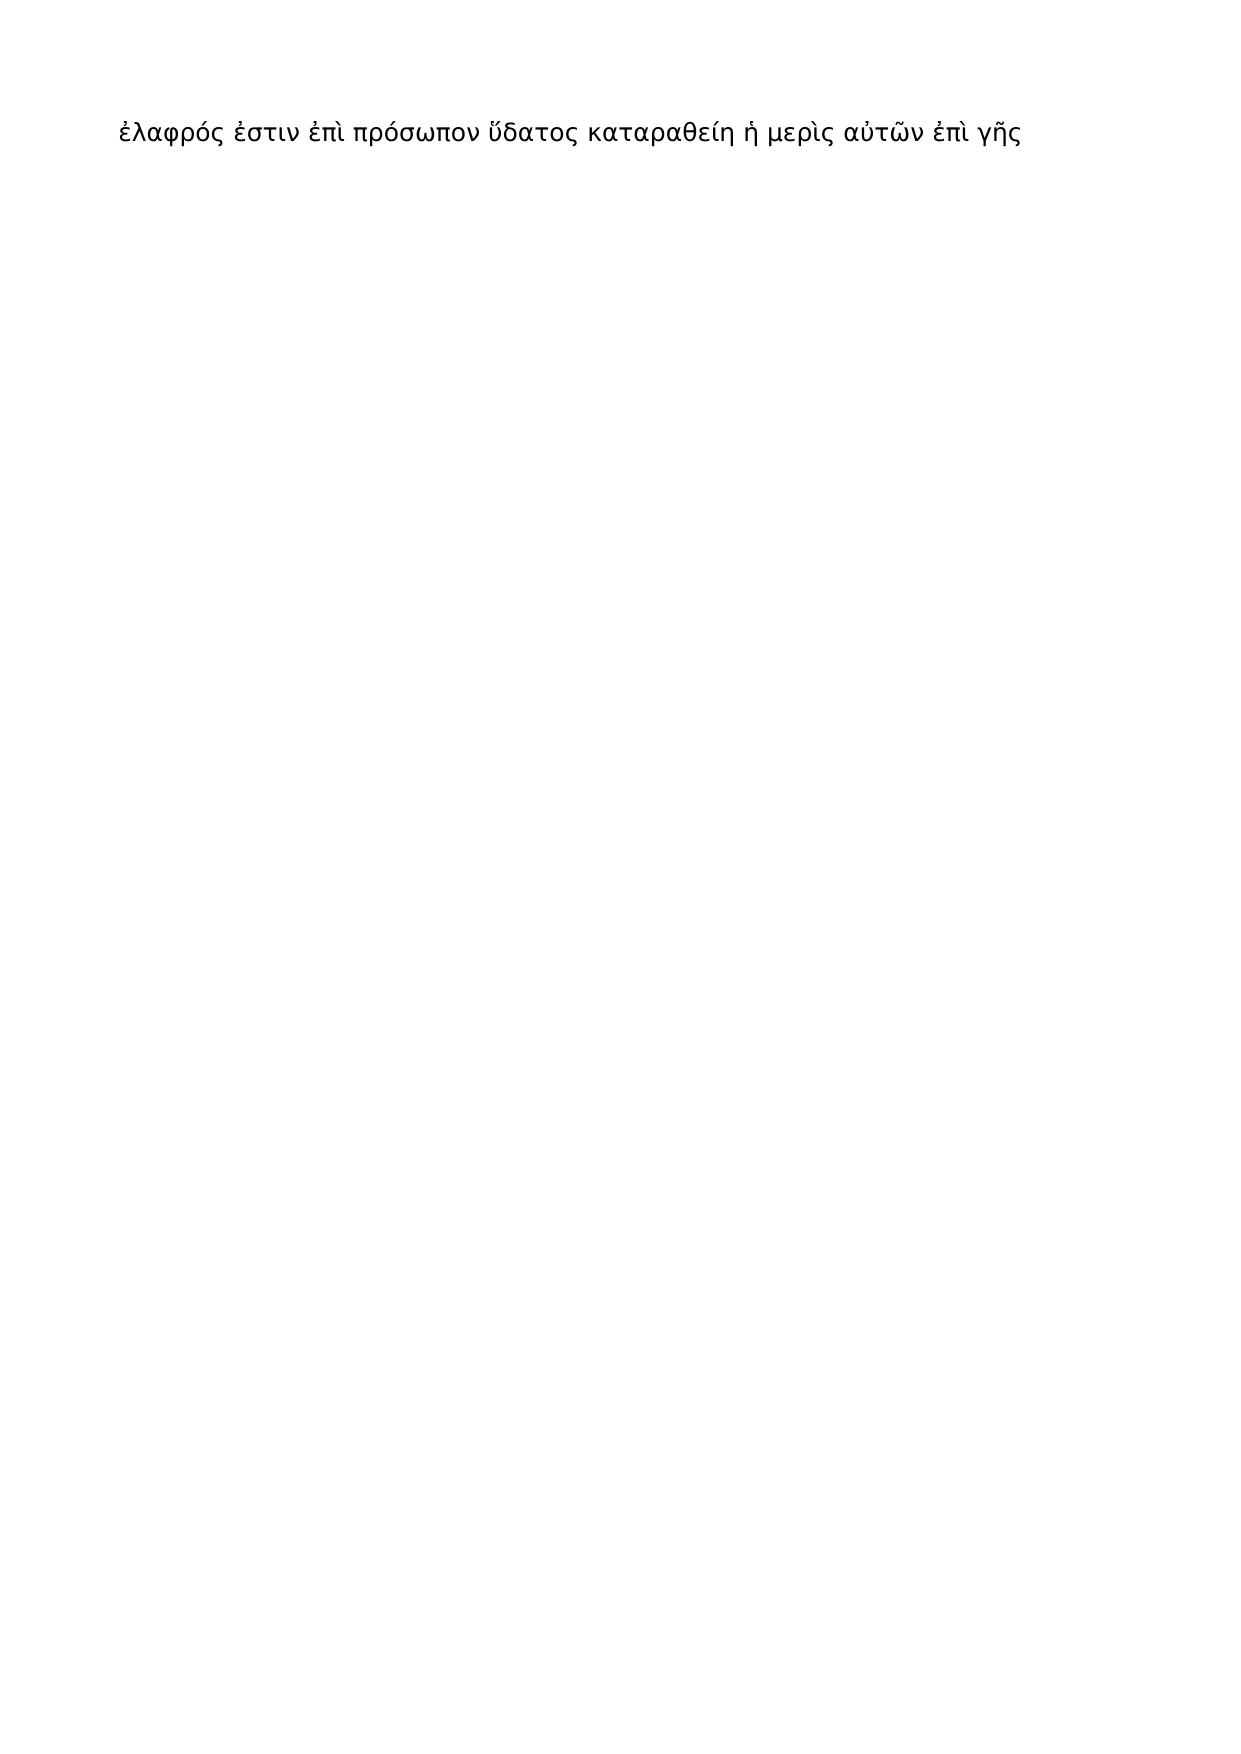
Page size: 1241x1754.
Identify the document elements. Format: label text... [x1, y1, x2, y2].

text ἐλαφρός ἐστιν ἐπὶ πρόσωπον ὕδατος καταραθείη ἡ μερὶς αὐτῶν ἐπὶ γῆς [118, 118, 1122, 147]
